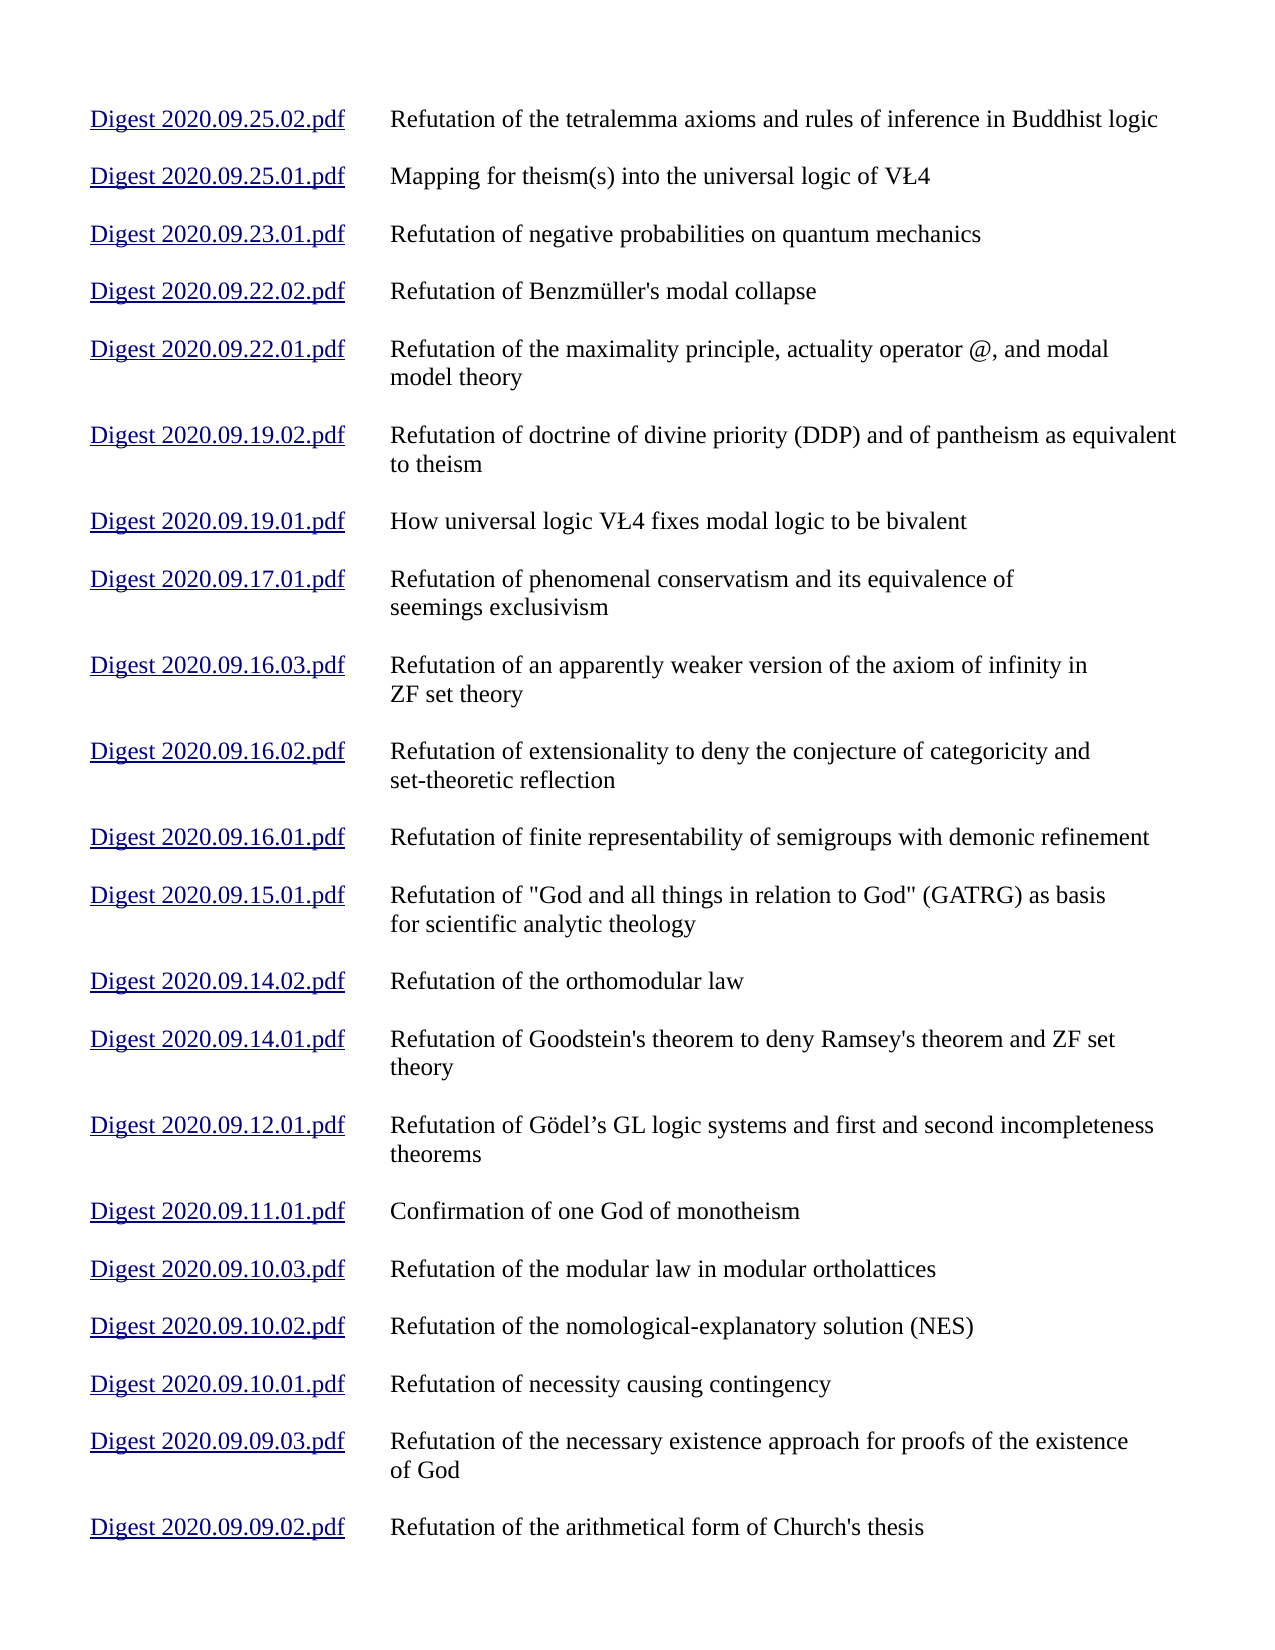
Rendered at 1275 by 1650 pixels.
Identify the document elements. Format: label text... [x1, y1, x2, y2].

text Digest 2020.09.25.01.pdf Mapping for theism(s) into the universal logic of VŁ4 [90, 161, 1185, 190]
text Digest 2020.09.10.01.pdf Refutation of necessity causing contingency [90, 1369, 1185, 1397]
text Digest 2020.09.14.02.pdf Refutation of the orthomodular law [90, 966, 1185, 995]
text Digest 2020.09.22.02.pdf Refutation of Benzmüller's modal collapse [90, 276, 1185, 305]
text seemings exclusivism [90, 592, 1185, 621]
text Digest 2020.09.12.01.pdf Refutation of Gödel’s GL logic systems and first and second incompleteness theorems [90, 1110, 1185, 1167]
text Digest 2020.09.17.01.pdf Refutation of phenomenal conservatism and its equivalence of [90, 564, 1185, 592]
text Digest 2020.09.09.02.pdf Refutation of the arithmetical form of Church's thesis [90, 1512, 1185, 1541]
text Digest 2020.09.25.02.pdf Refutation of the tetralemma axioms and rules of inference in Buddhist logic [90, 104, 1185, 132]
text ZF set theory [90, 679, 1185, 707]
text Digest 2020.09.09.03.pdf Refutation of the necessary existence approach for proofs of the existence [90, 1426, 1185, 1455]
text Digest 2020.09.19.01.pdf How universal logic VŁ4 fixes modal logic to be bivalent [90, 506, 1185, 535]
text for scientific analytic theology [90, 909, 1185, 937]
text Digest 2020.09.19.02.pdf Refutation of doctrine of divine priority (DDP) and of pantheism as equivalent to theism [90, 420, 1185, 477]
text Digest 2020.09.14.01.pdf Refutation of Goodstein's theorem to deny Ramsey's theorem and ZF set theory [90, 1024, 1185, 1081]
text Digest 2020.09.16.03.pdf Refutation of an apparently weaker version of the axiom of infinity in [90, 650, 1185, 679]
text Digest 2020.09.10.02.pdf Refutation of the nomological-explanatory solution (NES) [90, 1311, 1185, 1340]
text Digest 2020.09.11.01.pdf Confirmation of one God of monotheism [90, 1196, 1185, 1225]
text Digest 2020.09.22.01.pdf Refutation of the maximality principle, actuality operator @, and modal model theory [90, 334, 1185, 391]
text set-theoretic reflection [90, 765, 1185, 794]
text Digest 2020.09.10.03.pdf Refutation of the modular law in modular ortholattices [90, 1254, 1185, 1282]
text Digest 2020.09.16.01.pdf Refutation of finite representability of semigroups with demonic refinement [90, 822, 1185, 851]
text of God [90, 1455, 1185, 1484]
text Digest 2020.09.16.02.pdf Refutation of extensionality to deny the conjecture of categoricity and [90, 736, 1185, 765]
text Digest 2020.09.23.01.pdf Refutation of negative probabilities on quantum mechanics [90, 219, 1185, 247]
text Digest 2020.09.15.01.pdf Refutation of "God and all things in relation to God" (GATRG) as basis [90, 880, 1185, 909]
